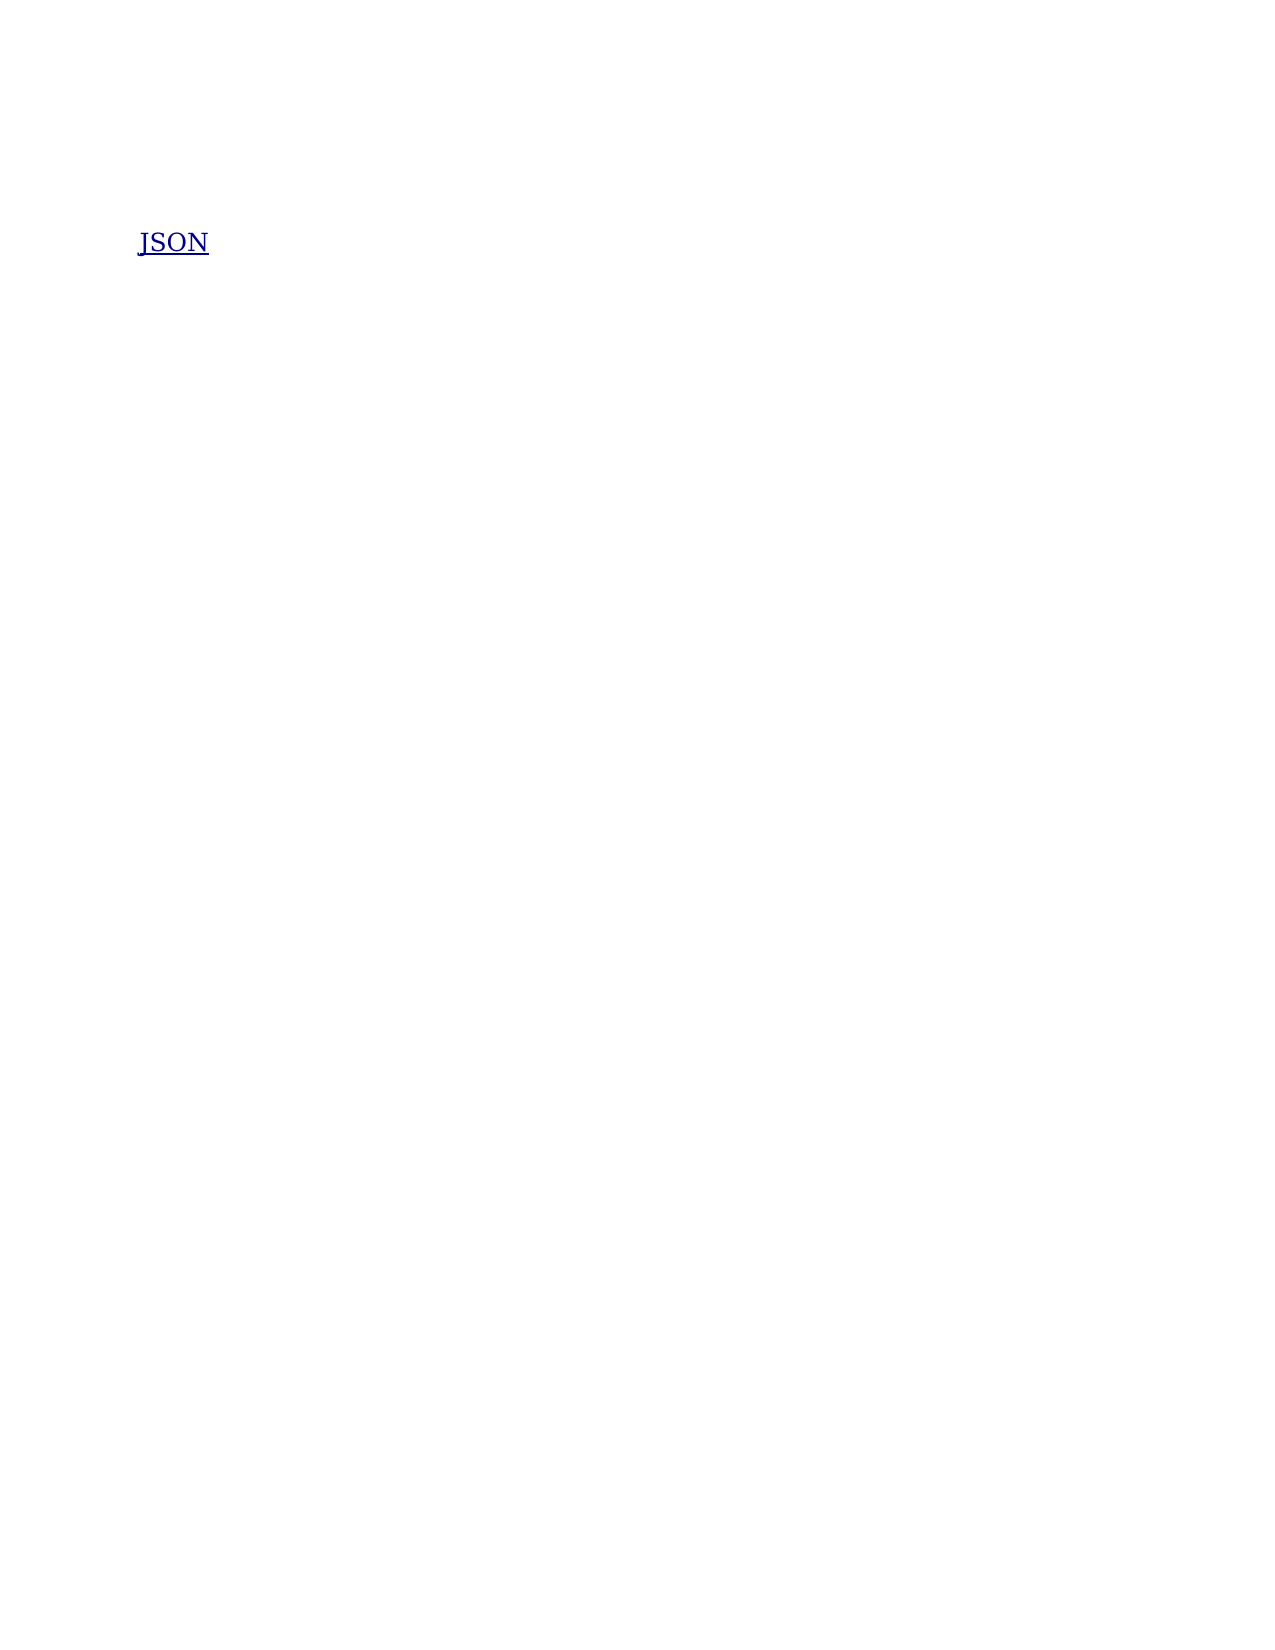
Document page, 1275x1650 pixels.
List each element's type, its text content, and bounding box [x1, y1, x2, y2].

table_header [118, 155, 136, 190]
table_cell [136, 190, 221, 225]
table_cell JSON [136, 225, 221, 260]
table_cell [118, 225, 136, 260]
table_header [136, 155, 221, 190]
table_cell [118, 190, 136, 225]
